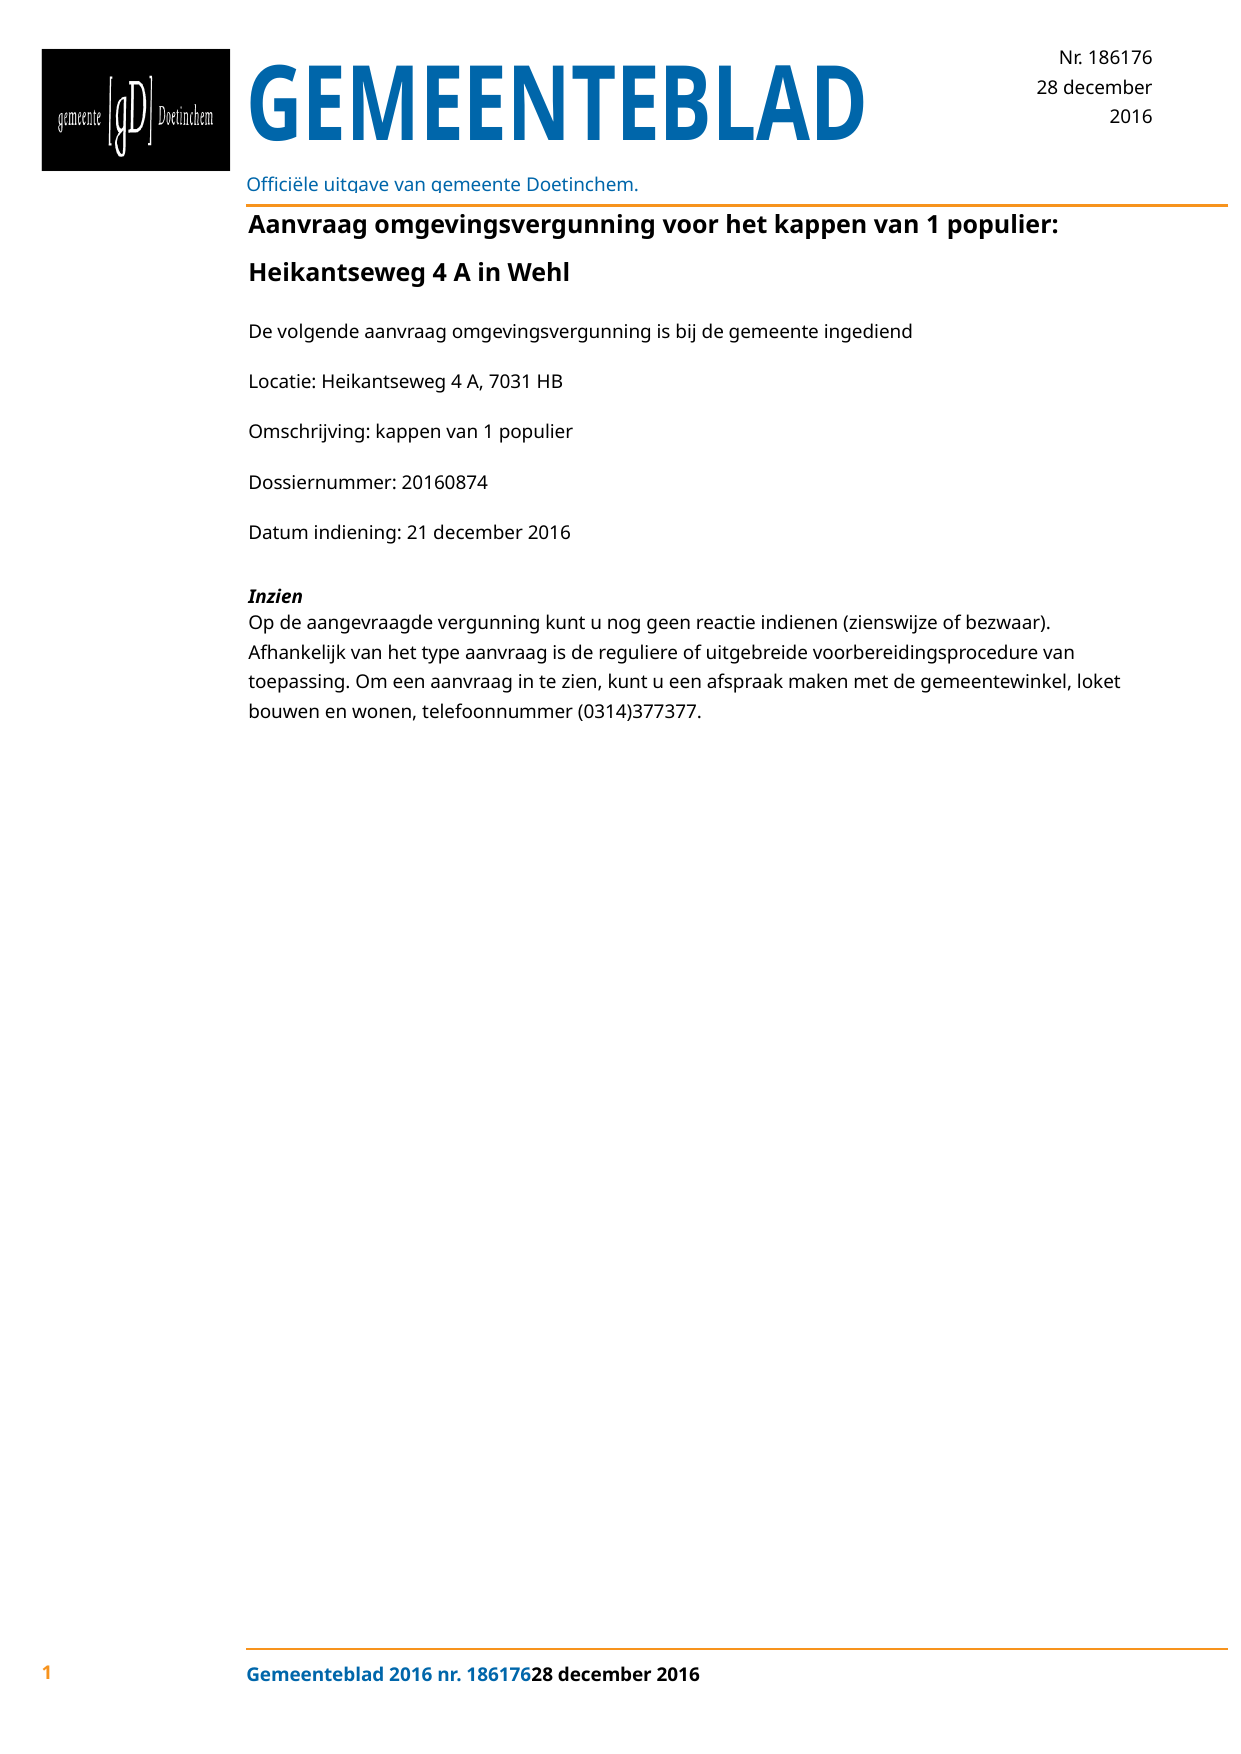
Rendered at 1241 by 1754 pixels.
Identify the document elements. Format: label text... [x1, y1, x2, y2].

text Locatie: Heikantseweg 4 A, 7031 HB [248, 368, 1152, 394]
text De volgende aanvraag omgevingsvergunning is bij de gemeente ingediend [248, 318, 1152, 344]
text Inzien [248, 583, 1152, 609]
text Op de aangevraagde vergunning kunt u nog geen reactie indienen (zienswijze of bezwaar). Afhankelijk van het type aanvraag is de reguliere of uitgebreide voorbereidingsprocedure van toepassing. Om een aanvraag in te zien, kunt u een afspraak maken met de gemeentewinkel, loket bouwen en wonen, telefoonnummer (0314)377377. [248, 609, 1152, 724]
text Dossiernummer: 20160874 [248, 469, 1152, 495]
text Aanvraag omgevingsvergunning voor het kappen van 1 populier: Heikantseweg 4 A in Wehl [248, 207, 1152, 288]
text Omschrijving: kappen van 1 populier [248, 419, 1152, 444]
text Datum indiening: 21 december 2016 [248, 519, 1152, 545]
picture [41, 47, 231, 172]
